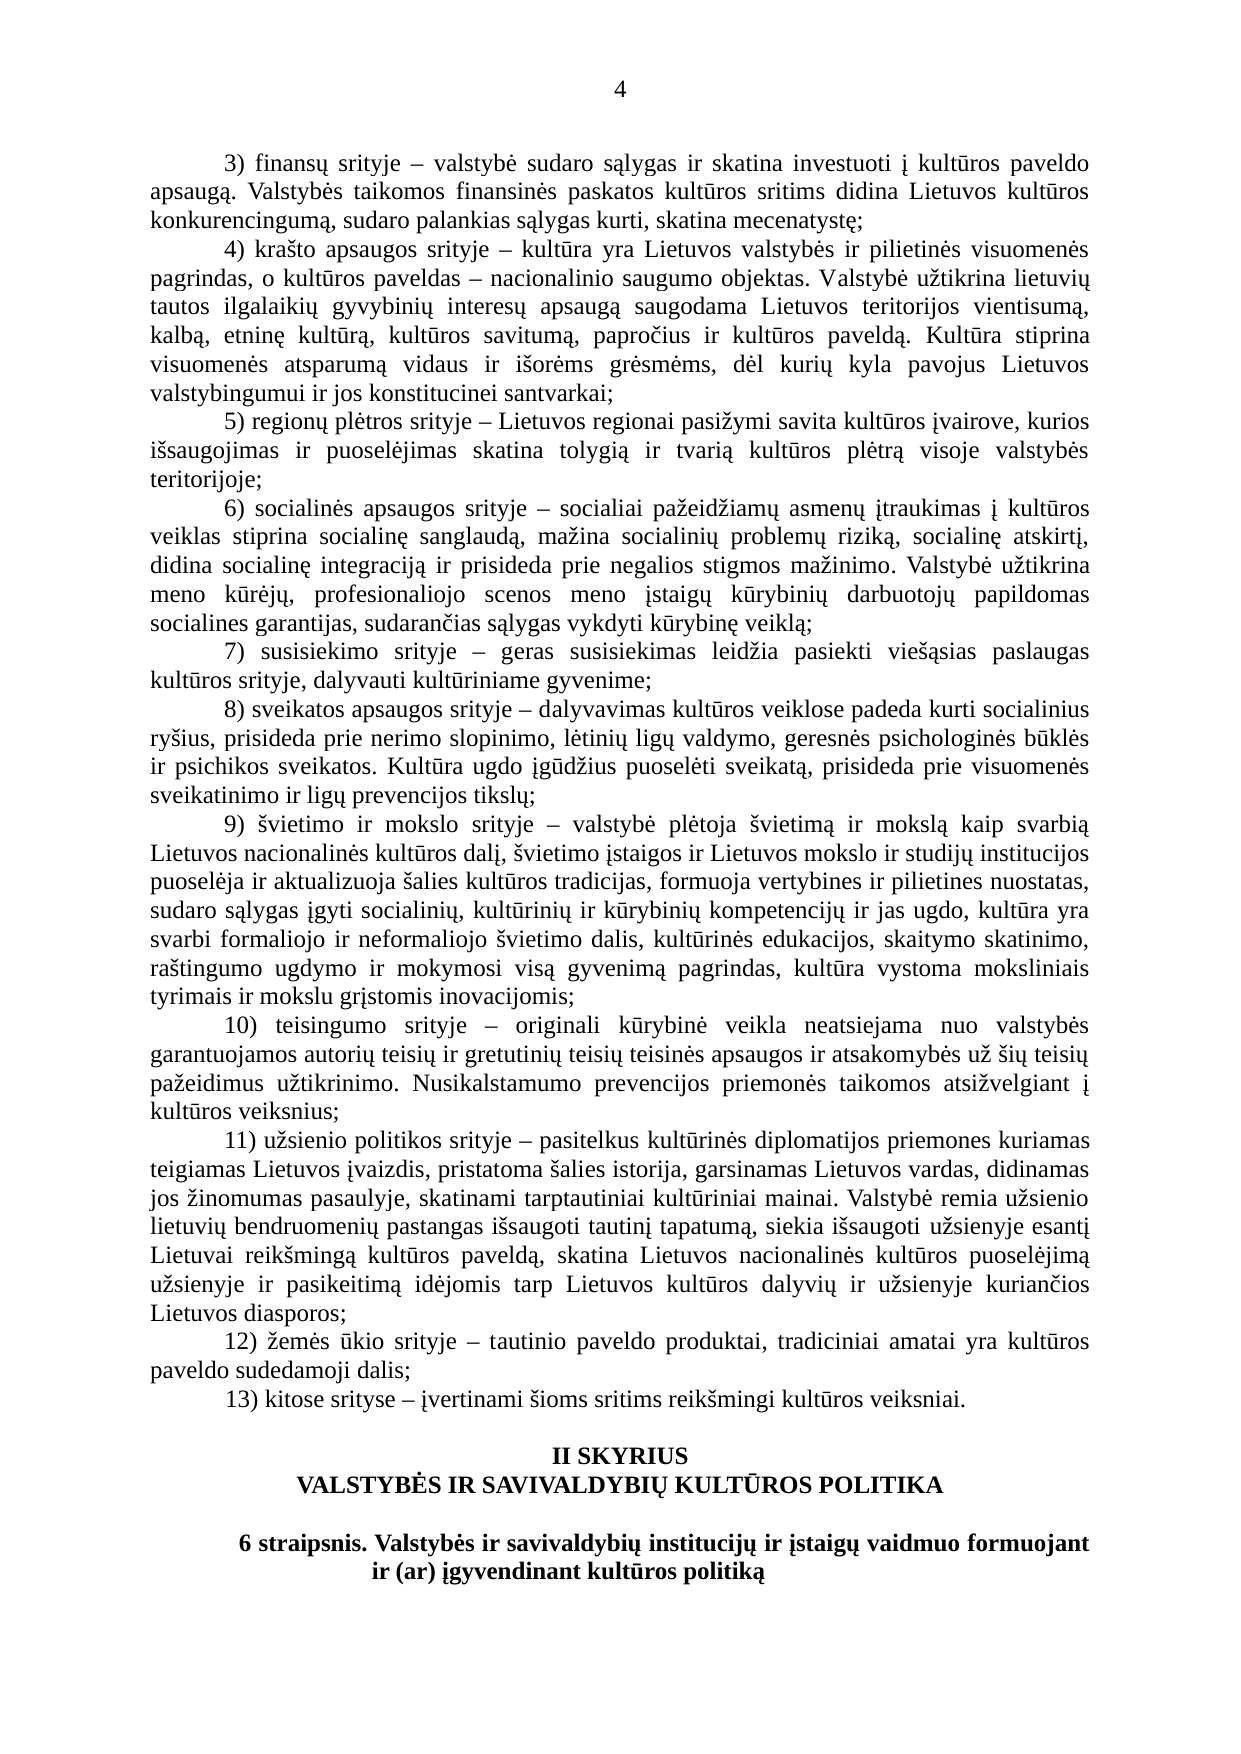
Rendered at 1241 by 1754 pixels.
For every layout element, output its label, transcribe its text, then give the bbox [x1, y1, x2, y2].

text 11) užsienio politikos srityje – pasitelkus kultūrinės diplomatijos priemones kuriamas teigiamas Lietuvos įvaizdis, pristatoma šalies istorija, garsinamas Lietuvos vardas, didinamas jos žinomumas pasaulyje, skatinami tarptautiniai kultūriniai mainai. Valstybė remia užsienio lietuvių bendruomenių pastangas išsaugoti tautinį tapatumą, siekia išsaugoti užsienyje esantį Lietuvai reikšmingą kultūros paveldą, skatina Lietuvos nacionalinės kultūros puoselėjimą užsienyje ir pasikeitimą idėjomis tarp Lietuvos kultūros dalyvių ir užsienyje kuriančios Lietuvos diasporos; [150, 1125, 1090, 1326]
text 5) regionų plėtros srityje – Lietuvos regionai pasižymi savita kultūros įvairove, kurios išsaugojimas ir puoselėjimas skatina tolygią ir tvarią kultūros plėtrą visoje valstybės teritorijoje; [150, 406, 1090, 493]
text 6 straipsnis. Valstybės ir savivaldybių institucijų ir įstaigų vaidmuo formuojant ir (ar) įgyvendinant kultūros politiką [239, 1528, 1090, 1585]
text 3) finansų srityje – valstybė sudaro sąlygas ir skatina investuoti į kultūros paveldo apsaugą. Valstybės taikomos finansinės paskatos kultūros sritims didina Lietuvos kultūros konkurencingumą, sudaro palankias sąlygas kurti, skatina mecenatystę; [150, 148, 1090, 234]
text 10) teisingumo srityje – originali kūrybinė veikla neatsiejama nuo valstybės garantuojamos autorių teisių ir gretutinių teisių teisinės apsaugos ir atsakomybės už šių teisių pažeidimus užtikrinimo. Nusikalstamumo prevencijos priemonės taikomos atsižvelgiant į kultūros veiksnius; [150, 1010, 1090, 1125]
text 12) žemės ūkio srityje – tautinio paveldo produktai, tradiciniai amatai yra kultūros paveldo sudedamoji dalis; [150, 1326, 1090, 1384]
text 13) kitose srityse – įvertinami šioms sritims reikšmingi kultūros veiksniai. [225, 1384, 1090, 1413]
text VALSTYBĖS IR SAVIVALDYBIŲ KULTŪROS POLITIKA [150, 1470, 1090, 1499]
text 8) sveikatos apsaugos srityje – dalyvavimas kultūros veiklose padeda kurti socialinius ryšius, prisideda prie nerimo slopinimo, lėtinių ligų valdymo, geresnės psichologinės būklės ir psichikos sveikatos. Kultūra ugdo įgūdžius puoselėti sveikatą, prisideda prie visuomenės sveikatinimo ir ligų prevencijos tikslų; [150, 694, 1090, 809]
text II SKYRIUS [150, 1441, 1090, 1470]
text 6) socialinės apsaugos srityje – socialiai pažeidžiamų asmenų įtraukimas į kultūros veiklas stiprina socialinę sanglaudą, mažina socialinių problemų riziką, socialinę atskirtį, didina socialinę integraciją ir prisideda prie negalios stigmos mažinimo. Valstybė užtikrina meno kūrėjų, profesionaliojo scenos meno įstaigų kūrybinių darbuotojų papildomas socialines garantijas, sudarančias sąlygas vykdyti kūrybinę veiklą; [150, 493, 1090, 636]
text 9) švietimo ir mokslo srityje – valstybė plėtoja švietimą ir mokslą kaip svarbią Lietuvos nacionalinės kultūros dalį, švietimo įstaigos ir Lietuvos mokslo ir studijų institucijos puoselėja ir aktualizuoja šalies kultūros tradicijas, formuoja vertybines ir pilietines nuostatas, sudaro sąlygas įgyti socialinių, kultūrinių ir kūrybinių kompetencijų ir jas ugdo, kultūra yra svarbi formaliojo ir neformaliojo švietimo dalis, kultūrinės edukacijos, skaitymo skatinimo, raštingumo ugdymo ir mokymosi visą gyvenimą pagrindas, kultūra vystoma moksliniais tyrimais ir mokslu grįstomis inovacijomis; [150, 809, 1090, 1010]
text 7) susisiekimo srityje – geras susisiekimas leidžia pasiekti viešąsias paslaugas kultūros srityje, dalyvauti kultūriniame gyvenime; [150, 636, 1090, 694]
text 4) krašto apsaugos srityje – kultūra yra Lietuvos valstybės ir pilietinės visuomenės pagrindas, o kultūros paveldas – nacionalinio saugumo objektas. Valstybė užtikrina lietuvių tautos ilgalaikių gyvybinių interesų apsaugą saugodama Lietuvos teritorijos vientisumą, kalbą, etninę kultūrą, kultūros savitumą, papročius ir kultūros paveldą. Kultūra stiprina visuomenės atsparumą vidaus ir išorėms grėsmėms, dėl kurių kyla pavojus Lietuvos valstybingumui ir jos konstitucinei santvarkai; [150, 234, 1090, 406]
